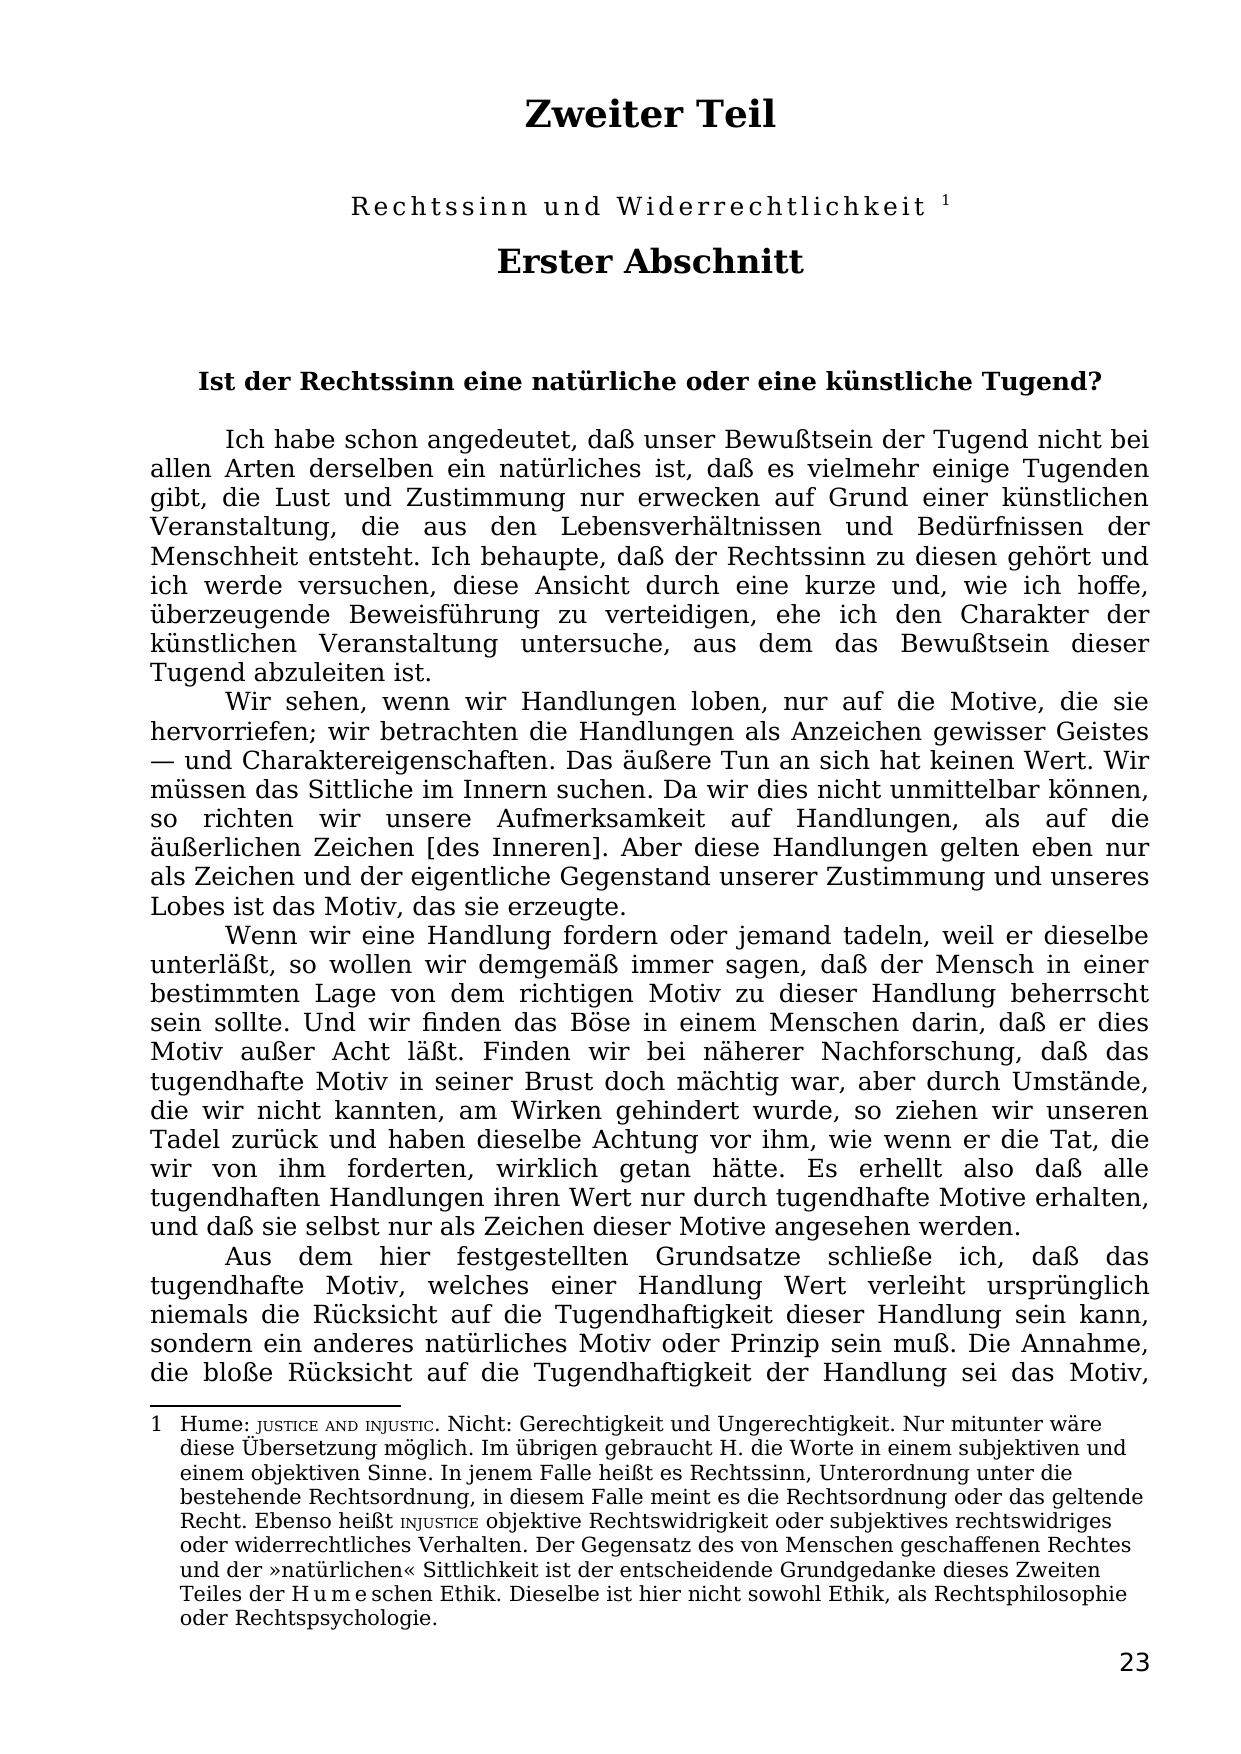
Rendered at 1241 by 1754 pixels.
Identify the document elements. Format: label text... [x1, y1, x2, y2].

text Ich habe schon angedeutet, daß unser Bewußtsein der Tugend nicht bei allen Arten derselben ein natürliches ist, daß es vielmehr einige Tugenden gibt, die Lust und Zustimmung nur erwecken auf Grund einer künstlichen Veranstaltung, die aus den Lebensverhältnissen und Bedürfnissen der Menschheit entsteht. Ich behaupte, daß der Rechtssinn zu diesen gehört und ich werde versuchen, diese Ansicht durch eine kurze und, wie ich hoffe, überzeugende Beweisführung zu verteidigen, ehe ich den Charakter der künstlichen Veranstaltung untersuche, aus dem das Bewußtsein dieser Tugend abzuleiten ist. [150, 425, 1151, 687]
text Aus dem hier festgestellten Grundsatze schließe ich, daß das tugendhafte Motiv, welches einer Handlung Wert verleiht ursprünglich niemals die Rücksicht auf die Tugendhaftigkeit dieser Handlung sein kann, sondern ein anderes natürliches Motiv oder Prinzip sein muß. Die Annahme, die bloße Rücksicht auf die Tugendhaftigkeit der Handlung sei das Motiv, [150, 1242, 1151, 1387]
text Wir sehen, wenn wir Handlungen loben, nur auf die Motive, die sie hervorriefen; wir betrachten die Handlungen als Anzeichen gewisser Geistes— und Charaktereigenschaften. Das äußere Tun an sich hat keinen Wert. Wir müssen das Sittliche im Innern suchen. Da wir dies nicht unmittelbar können, so richten wir unsere Aufmerksamkeit auf Handlungen, als auf die äußerlichen Zeichen [des Inneren]. Aber diese Handlungen gelten eben nur als Zeichen und der eigentliche Gegenstand unserer Zustimmung und unseres Lobes ist das Motiv, das sie erzeugte. [150, 687, 1151, 921]
text Hume: justice and injustic. Nicht: Gerechtigkeit und Ungerechtigkeit. Nur mitunter wäre diese Übersetzung möglich. Im übrigen gebraucht H. die Worte in einem subjektiven und einem objektiven Sinne. In jenem Falle heißt es Rechtssinn, Unterordnung unter die bestehende Rechtsordnung, in diesem Falle meint es die Rechtsordnung oder das geltende Recht. Ebenso heißt injustice objektive Rechtswidrigkeit oder subjektives rechtswidriges oder widerrechtliches Verhalten. Der Gegensatz des von Menschen geschaffenen Rechtes und der »natürlichen« Sittlichkeit ist der entscheidende Grundgedanke dieses Zweiten Teiles der Humeschen Ethik. Dieselbe ist hier nicht sowohl Ethik, als Rechtsphilosophie oder Rechtspsychologie. [150, 1412, 1151, 1631]
text Wenn wir eine Handlung fordern oder jemand tadeln, weil er dieselbe unterläßt‚ so wollen wir demgemäß immer sagen, daß der Mensch in einer bestimmten Lage von dem richtigen Motiv zu dieser Handlung beherrscht sein sollte. Und wir ﬁnden das Böse in einem Menschen darin, daß er dies Motiv außer Acht läßt. Finden wir bei näherer Nachforschung, daß das tugendhafte Motiv in seiner Brust doch mächtig war, aber durch Umstände, die wir nicht kannten, am Wirken gehindert wurde, so ziehen wir unseren Tadel zurück und haben dieselbe Achtung vor ihm, wie wenn er die Tat, die wir von ihm forderten, wirklich getan hätte. Es erhellt also daß alle tugendhaften Handlungen ihren Wert nur durch tugendhafte Motive erhalten, und daß sie selbst nur als Zeichen dieser Motive angesehen werden. [150, 921, 1151, 1242]
text Rechtssinn und Widerrechtlichkeit [150, 192, 1151, 221]
text Ist der Rechtssinn eine natürliche oder eine künstliche Tugend? [150, 337, 1151, 396]
text Erster Abschnitt [150, 221, 1151, 281]
text Zweiter Teil [150, 75, 1151, 136]
